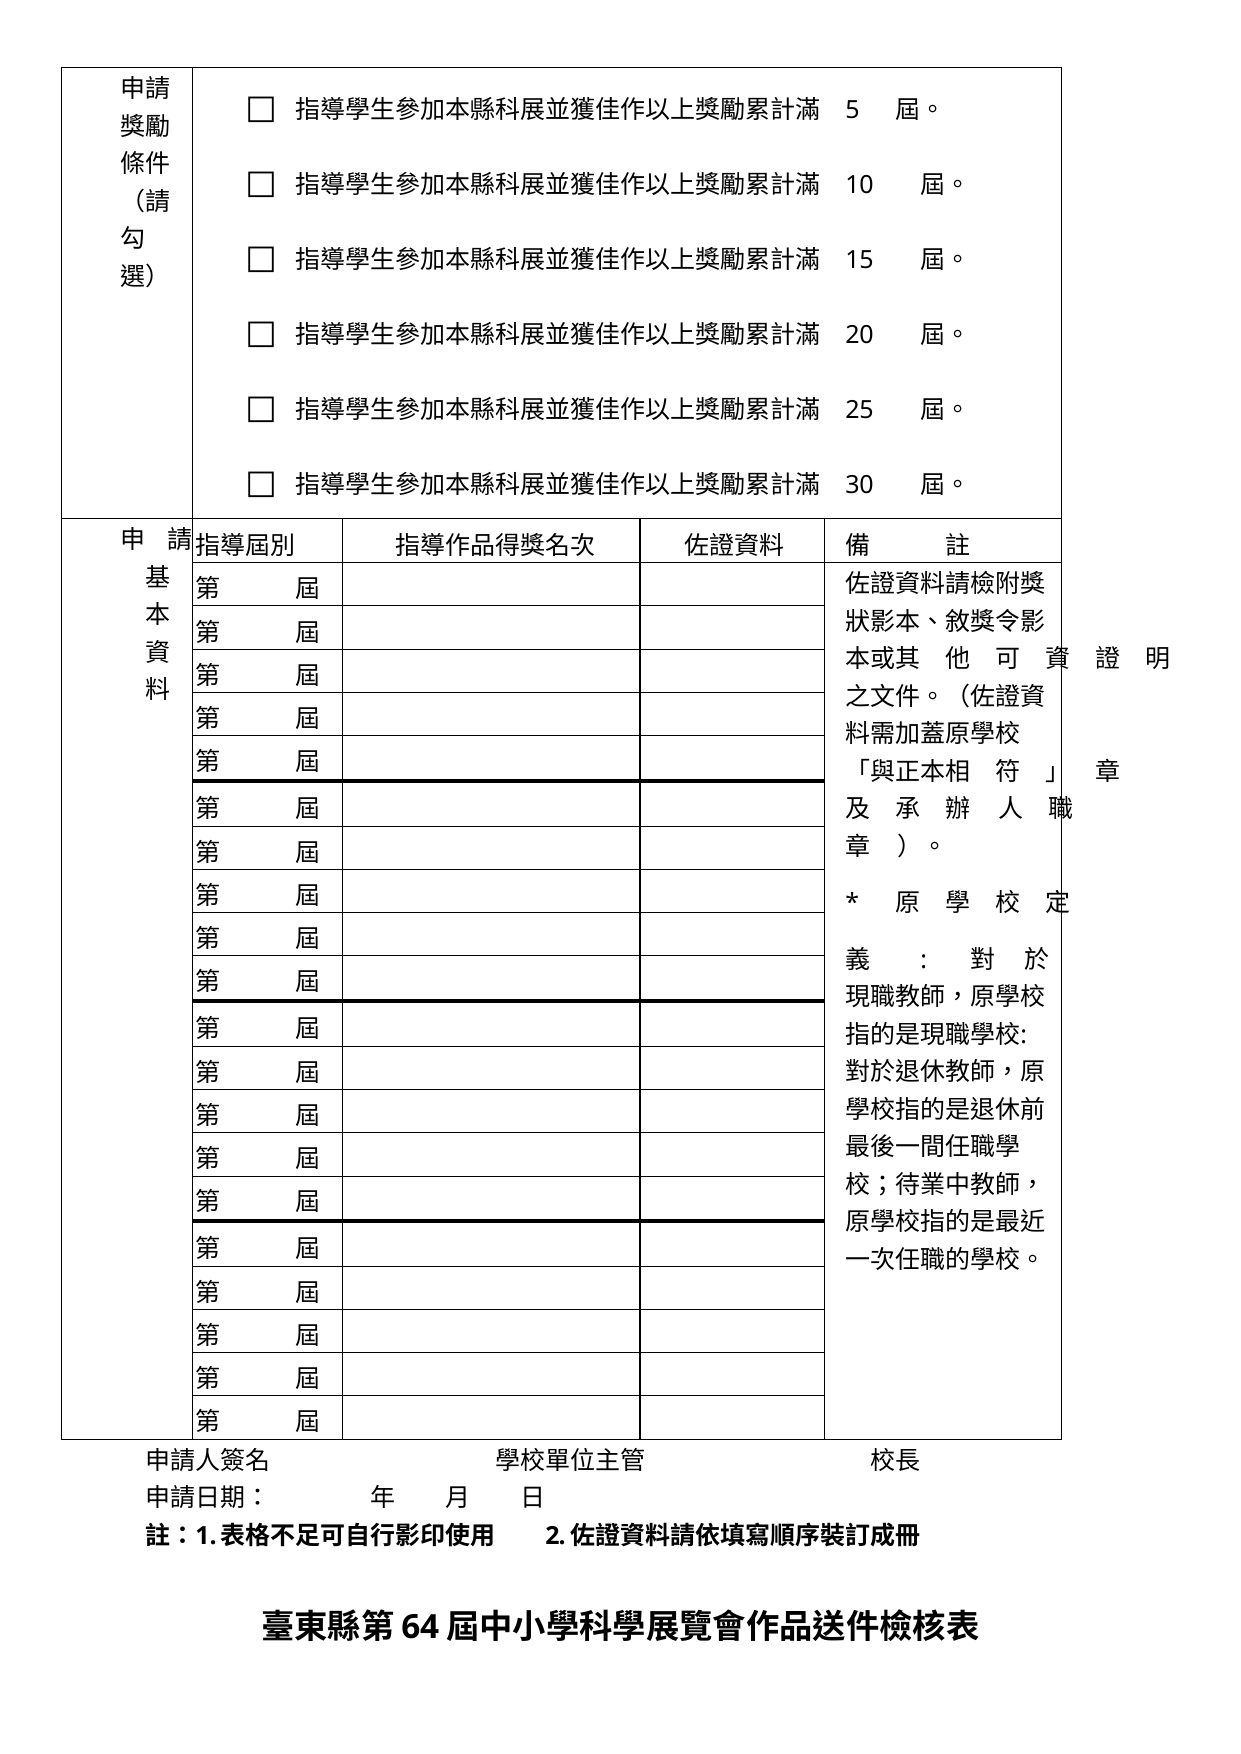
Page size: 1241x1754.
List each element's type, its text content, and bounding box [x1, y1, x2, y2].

table_cell [343, 563, 639, 605]
table_cell [343, 1177, 639, 1218]
table_cell [343, 956, 639, 998]
table_cell 屆 [246, 650, 342, 692]
table_cell 第 [193, 1133, 246, 1176]
table_cell 指導屆別 [193, 519, 342, 562]
table_cell 註 [889, 519, 1061, 562]
table_cell [343, 1003, 639, 1046]
table_cell [641, 1177, 824, 1218]
table_cell 第 [193, 1396, 246, 1438]
table_cell 第 [193, 606, 246, 649]
text 申請日期： 年 月 日 [145, 1477, 719, 1514]
table_cell 屆 [246, 1133, 342, 1176]
table_cell 屆 [246, 913, 342, 955]
table_cell 第 [193, 1090, 246, 1132]
table_cell 第 [193, 827, 246, 869]
table_cell 申請基本資料 [62, 519, 192, 1438]
table_cell [343, 827, 639, 869]
table_cell [343, 693, 639, 735]
table_cell [343, 913, 639, 955]
table_cell 備 [837, 519, 889, 562]
table_cell 屆 [246, 827, 342, 869]
table_cell 屆 [246, 1090, 342, 1132]
table_cell 第 [193, 913, 246, 955]
table_cell 第 [193, 1047, 246, 1089]
table_cell 屆 [246, 563, 342, 605]
table_cell 屆 [246, 693, 342, 735]
table_cell 佐證資料 [641, 519, 824, 562]
table_cell [641, 1396, 824, 1438]
table_cell 指導作品得獎名次 [343, 519, 639, 562]
table_cell [641, 736, 824, 778]
subtitle 臺東縣第64屆中小學科學展覽會作品送件檢核表 [133, 1600, 1108, 1648]
table_cell [343, 606, 639, 649]
text 註：1.表格不足可自行影印使用 2.佐證資料請依填寫順序裝訂成冊 [145, 1514, 1120, 1552]
table_cell 第 [193, 956, 246, 998]
table_cell [343, 1133, 639, 1176]
table_cell 第 [193, 870, 246, 912]
table_cell 屆 [246, 1353, 342, 1395]
table_cell 第 [193, 736, 246, 778]
table_cell [641, 1047, 824, 1089]
table_cell 屆 [246, 870, 342, 912]
table_cell 第 [193, 1177, 246, 1218]
table_cell [641, 870, 824, 912]
table_cell [343, 1396, 639, 1438]
table_cell 第 [193, 1353, 246, 1395]
table_cell 屆 [246, 1267, 342, 1309]
table_cell 屆 [246, 1396, 342, 1438]
text 申請人簽名 學校單位主管 校長 [145, 1439, 1097, 1477]
table_cell [343, 783, 639, 826]
table_cell [343, 650, 639, 692]
table_cell 屆 [246, 1223, 342, 1266]
table_cell [641, 783, 824, 826]
table_cell [641, 827, 824, 869]
table_cell □指導學生參加本縣科展並獲佳作以上獎勵累計滿 5 屆。 □指導學生參加本縣科展並獲佳作以上獎勵累計滿 10 屆。 □指導學生參加本縣科展並獲佳作以上獎勵累計滿 15 屆。 □指導學生參加本縣科展並獲佳作以上獎勵累計滿 20 屆。 □指導學生參加本縣科展並獲佳作以上獎勵累計滿 25 屆。 □指導學生參加本縣科展並獲佳作以上獎勵累計滿 30 屆。 [193, 68, 1061, 518]
table_cell 佐證資料請檢附獎狀影本、敘獎令影本或其他可資證明之文件。（佐證資料需加蓋原學校「與正本相符」章及承辦人職章）。 *原學校定義:對於現職教師，原學校指的是現職學校:對於退休教師，原學校指的是退休前最後一間任職學校；待業中教師，原學校指的是最近一次任職的學校。 [825, 563, 1061, 1438]
table_cell [641, 1133, 824, 1176]
table_cell 屆 [246, 1177, 342, 1218]
table_cell [343, 1047, 639, 1089]
table_cell [641, 1003, 824, 1046]
table_cell [825, 519, 837, 562]
table_cell [641, 1090, 824, 1132]
table_cell 第 [193, 783, 246, 826]
table_cell 屆 [246, 606, 342, 649]
table_cell 屆 [246, 1310, 342, 1352]
table_cell 屆 [246, 783, 342, 826]
table_cell 第 [193, 650, 246, 692]
table_cell 第 [193, 563, 246, 605]
table_cell 第 [193, 1267, 246, 1309]
table_cell [343, 736, 639, 778]
table_cell [641, 1267, 824, 1309]
table_cell [641, 956, 824, 998]
table_cell [343, 1353, 639, 1395]
table_cell [641, 913, 824, 955]
table_cell [343, 1090, 639, 1132]
table_cell [641, 1353, 824, 1395]
table_cell [343, 870, 639, 912]
table_cell [343, 1310, 639, 1352]
table_cell 屆 [246, 956, 342, 998]
table_cell [343, 1267, 639, 1309]
table_cell [641, 693, 824, 735]
table_cell 屆 [246, 1047, 342, 1089]
table_cell 屆 [246, 1003, 342, 1046]
table_cell 第 [193, 1223, 246, 1266]
table_cell [641, 1223, 824, 1266]
table_cell 申請獎勵條件（請勾選） [62, 68, 192, 518]
table_cell [641, 606, 824, 649]
table_cell [641, 650, 824, 692]
table_cell [641, 563, 824, 605]
table_cell 第 [193, 1310, 246, 1352]
table_cell 第 [193, 693, 246, 735]
table_cell [641, 1310, 824, 1352]
table_cell [343, 1223, 639, 1266]
table_cell 屆 [246, 736, 342, 778]
table_cell 第 [193, 1003, 246, 1046]
